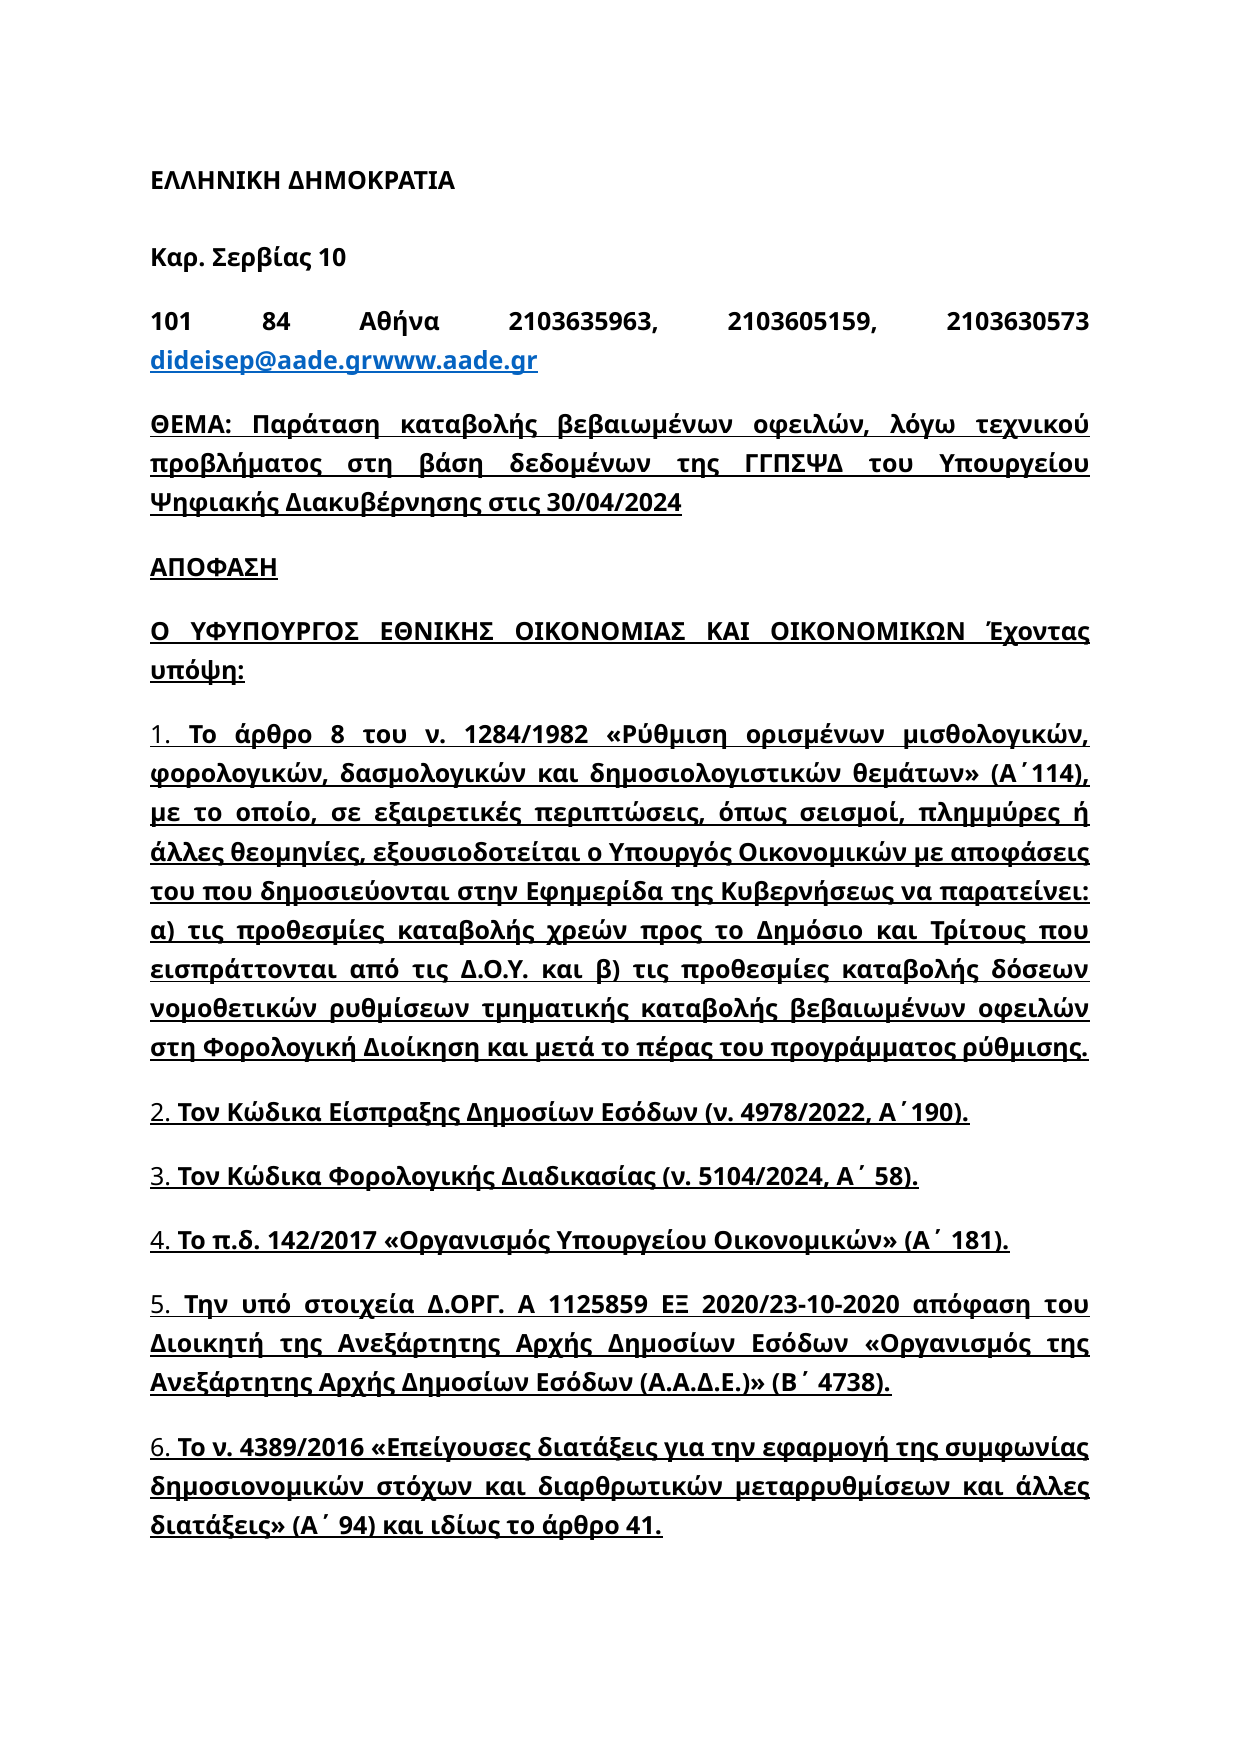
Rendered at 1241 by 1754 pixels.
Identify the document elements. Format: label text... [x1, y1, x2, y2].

title ΕΛΛΗΝΙΚΗ ΔΗΜΟΚΡΑΤΙΑ [150, 162, 1090, 197]
text 1. Το άρθρο 8 του ν. 1284/1982 «Ρύθμιση ορισμένων μισθολογικών, [150, 717, 1090, 746]
text διατάξεις» (Α΄ 94) και ιδίως το άρθρο 41. [150, 1499, 1090, 1542]
text Ο ΥΦΥΠΟΥΡΓΟΣ ΕΘΝΙΚΗΣ ΟΙΚΟΝΟΜΙΑΣ ΚΑΙ ΟΙΚΟΝΟΜΙΚΩΝ Έχοντας [150, 613, 1090, 642]
text Ανεξάρτητης Αρχής Δημοσίων Εσόδων (Α.Α.Δ.Ε.)» (Β΄ 4738). [150, 1357, 1090, 1399]
text 4. Το π.δ. 142/2017 «Οργανισμός Υπουργείου Οικονομικών» (Α΄ 181). [150, 1222, 1090, 1257]
text Διοικητή της Ανεξάρτητης Αρχής Δημοσίων Εσόδων «Οργανισμός της [150, 1317, 1090, 1355]
text ΘΕΜΑ: Παράταση καταβολής βεβαιωμένων οφειλών, λόγω τεχνικού [150, 407, 1090, 436]
text 3. Τον Κώδικα Φορολογικής Διαδικασίας (ν. 5104/2024, Α΄ 58). [150, 1158, 1090, 1192]
text με το οποίο, σε εξαιρετικές περιπτώσεις, όπως σεισμοί, πλημμύρες ή [150, 787, 1090, 824]
text στη Φορολογική Διοίκηση και μετά το πέρας του προγράμματος ρύθμισης. [150, 1022, 1090, 1064]
text εισπράττονται από τις Δ.Ο.Υ. και β) τις προθεσμίες καταβολής δόσεων [150, 943, 1090, 981]
text προβλήματος στη βάση δεδομένων της ΓΓΠΣΨΔ του Υπουργείου [150, 437, 1090, 475]
text φορολογικών, δασμολογικών και δημοσιολογιστικών θεμάτων» (Α΄114), [150, 747, 1090, 785]
text 2. Τον Κώδικα Είσπραξης Δημοσίων Εσόδων (ν. 4978/2022, Α΄190). [150, 1094, 1090, 1128]
text του που δημοσιεύονται στην Εφημερίδα της Κυβερνήσεως να παρατείνει: [150, 865, 1090, 902]
text Καρ. Σερβίας 10 [150, 239, 1090, 273]
text 6. Το ν. 4389/2016 «Επείγουσες διατάξεις για την εφαρμογή της συμφωνίας δημοσιονομικών στόχων και διαρθρωτικών μεταρρυθμίσεων και άλλες [150, 1429, 1090, 1497]
text άλλες θεομηνίες, εξουσιοδοτείται ο Υπουργός Οικονομικών με αποφάσεις [150, 826, 1090, 863]
text 101 84 Αθήνα 2103635963, 2103605159, 2103630573 dideisep@aade.grwww.aade.gr [150, 303, 1090, 377]
text ΑΠΟΦΑΣΗ [150, 549, 1090, 583]
text 5. Την υπό στοιχεία Δ.ΟΡΓ. Α 1125859 ΕΞ 2020/23-10-2020 απόφαση του [150, 1287, 1090, 1316]
text νομοθετικών ρυθμίσεων τμηματικής καταβολής βεβαιωμένων οφειλών [150, 982, 1090, 1020]
text Ψηφιακής Διακυβέρνησης στις 30/04/2024 [150, 477, 1090, 519]
text α) τις προθεσμίες καταβολής χρεών προς το Δημόσιο και Τρίτους που [150, 904, 1090, 941]
text υπόψη: [150, 644, 1090, 687]
